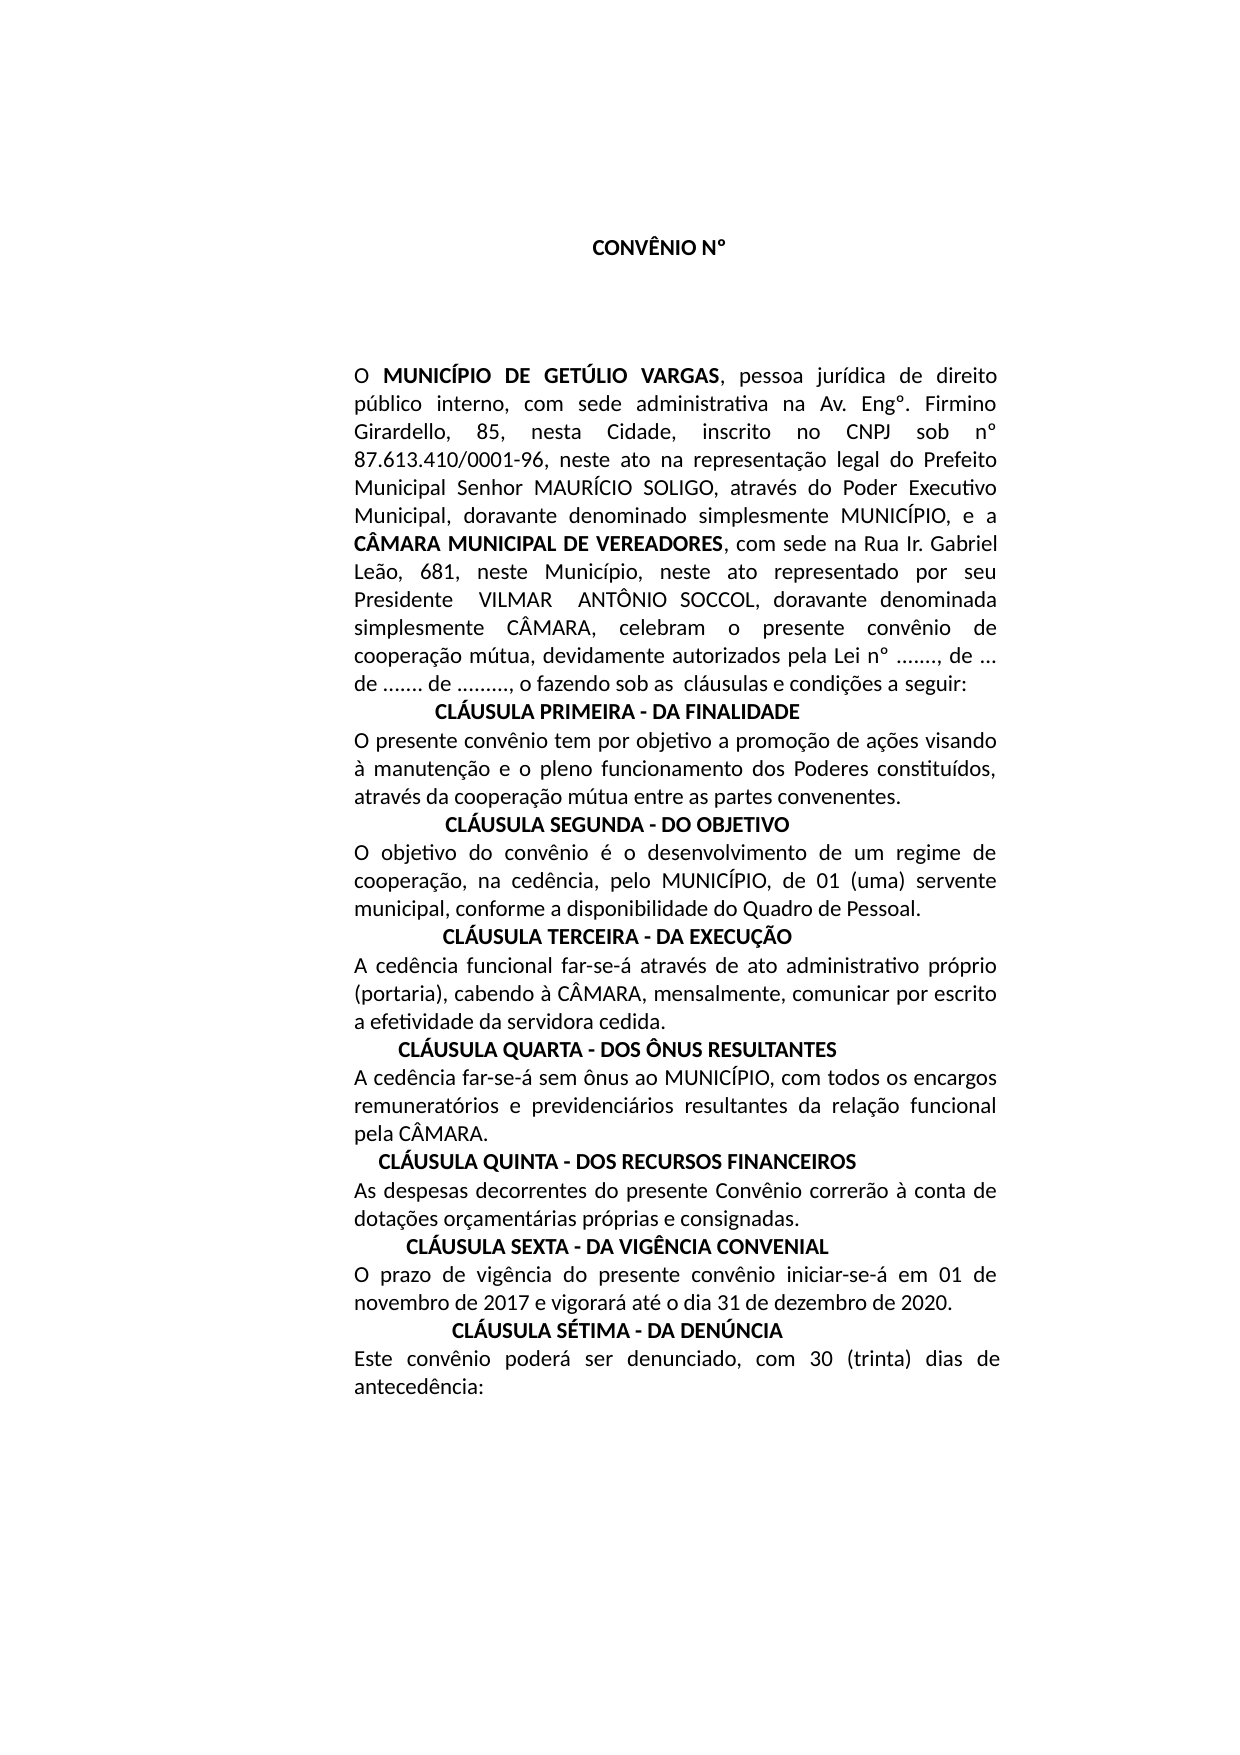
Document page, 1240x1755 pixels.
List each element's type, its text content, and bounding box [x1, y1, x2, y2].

text O MUNICÍPIO DE GETÚLIO VARGAS, pessoa jurídica de direito público interno, com sede administrativa na Av. Engº. Firmino Girardello, 85, nesta Cidade, inscrito no CNPJ sob nº 87.613.410/0001-96, neste ato na representação legal do Prefeito Municipal Senhor MAURÍCIO SOLIGO, através do Poder Executivo Municipal, doravante denominado simplesmente MUNICÍPIO, e a CÂMARA MUNICIPAL DE VEREADORES, com sede na Rua Ir. Gabriel Leão, 681, neste Município, neste ato representado por seu Presidente VILMAR ANTÔNIO SOCCOL, doravante denominada simplesmente CÂMARA, celebram o presente convênio de cooperação mútua, devidamente autorizados pela Lei nº ......., de ... de ....... de ........., o fazendo sob as cláusulas e condições a seguir: [354, 361, 998, 697]
subtitle CLÁUSULA TERCEIRA - DA EXECUÇÃO [175, 922, 1060, 950]
text As despesas decorrentes do presente Convênio correrão à conta de dotações orçamentárias próprias e consignadas. [354, 1176, 998, 1232]
subtitle CLÁUSULA SEXTA - DA VIGÊNCIA CONVENIAL [175, 1232, 1060, 1260]
text Este convênio poderá ser denunciado, com 30 (trinta) dias de antecedência: [354, 1344, 1002, 1400]
subtitle CONVÊNIO Nº [592, 233, 1064, 261]
text O presente convênio tem por objetivo a promoção de ações visando à manutenção e o pleno funcionamento dos Poderes constituídos, através da cooperação mútua entre as partes convenentes. [354, 726, 997, 810]
text O objetivo do convênio é o desenvolvimento de um regime de cooperação, na cedência, pelo MUNICÍPIO, de 01 (uma) servente municipal, conforme a disponibilidade do Quadro de Pessoal. [354, 838, 998, 922]
subtitle CLÁUSULA QUARTA - DOS ÔNUS RESULTANTES [175, 1035, 1060, 1063]
subtitle CLÁUSULA PRIMEIRA - DA FINALIDADE [175, 697, 1060, 726]
text A cedência funcional far-se-á através de ato administrativo próprio (portaria), cabendo à CÂMARA, mensalmente, comunicar por escrito a efetividade da servidora cedida. [354, 951, 998, 1035]
subtitle CLÁUSULA QUINTA - DOS RECURSOS FINANCEIROS [175, 1147, 1060, 1175]
subtitle CLÁUSULA SÉTIMA - DA DENÚNCIA [175, 1316, 1060, 1344]
text A cedência far-se-á sem ônus ao MUNICÍPIO, com todos os encargos remuneratórios e previdenciários resultantes da relação funcional pela CÂMARA. [354, 1063, 998, 1147]
subtitle CLÁUSULA SEGUNDA - DO OBJETIVO [175, 810, 1060, 838]
text O prazo de vigência do presente convênio iniciar-se-á em 01 de novembro de 2017 e vigorará até o dia 31 de dezembro de 2020. [354, 1260, 998, 1316]
